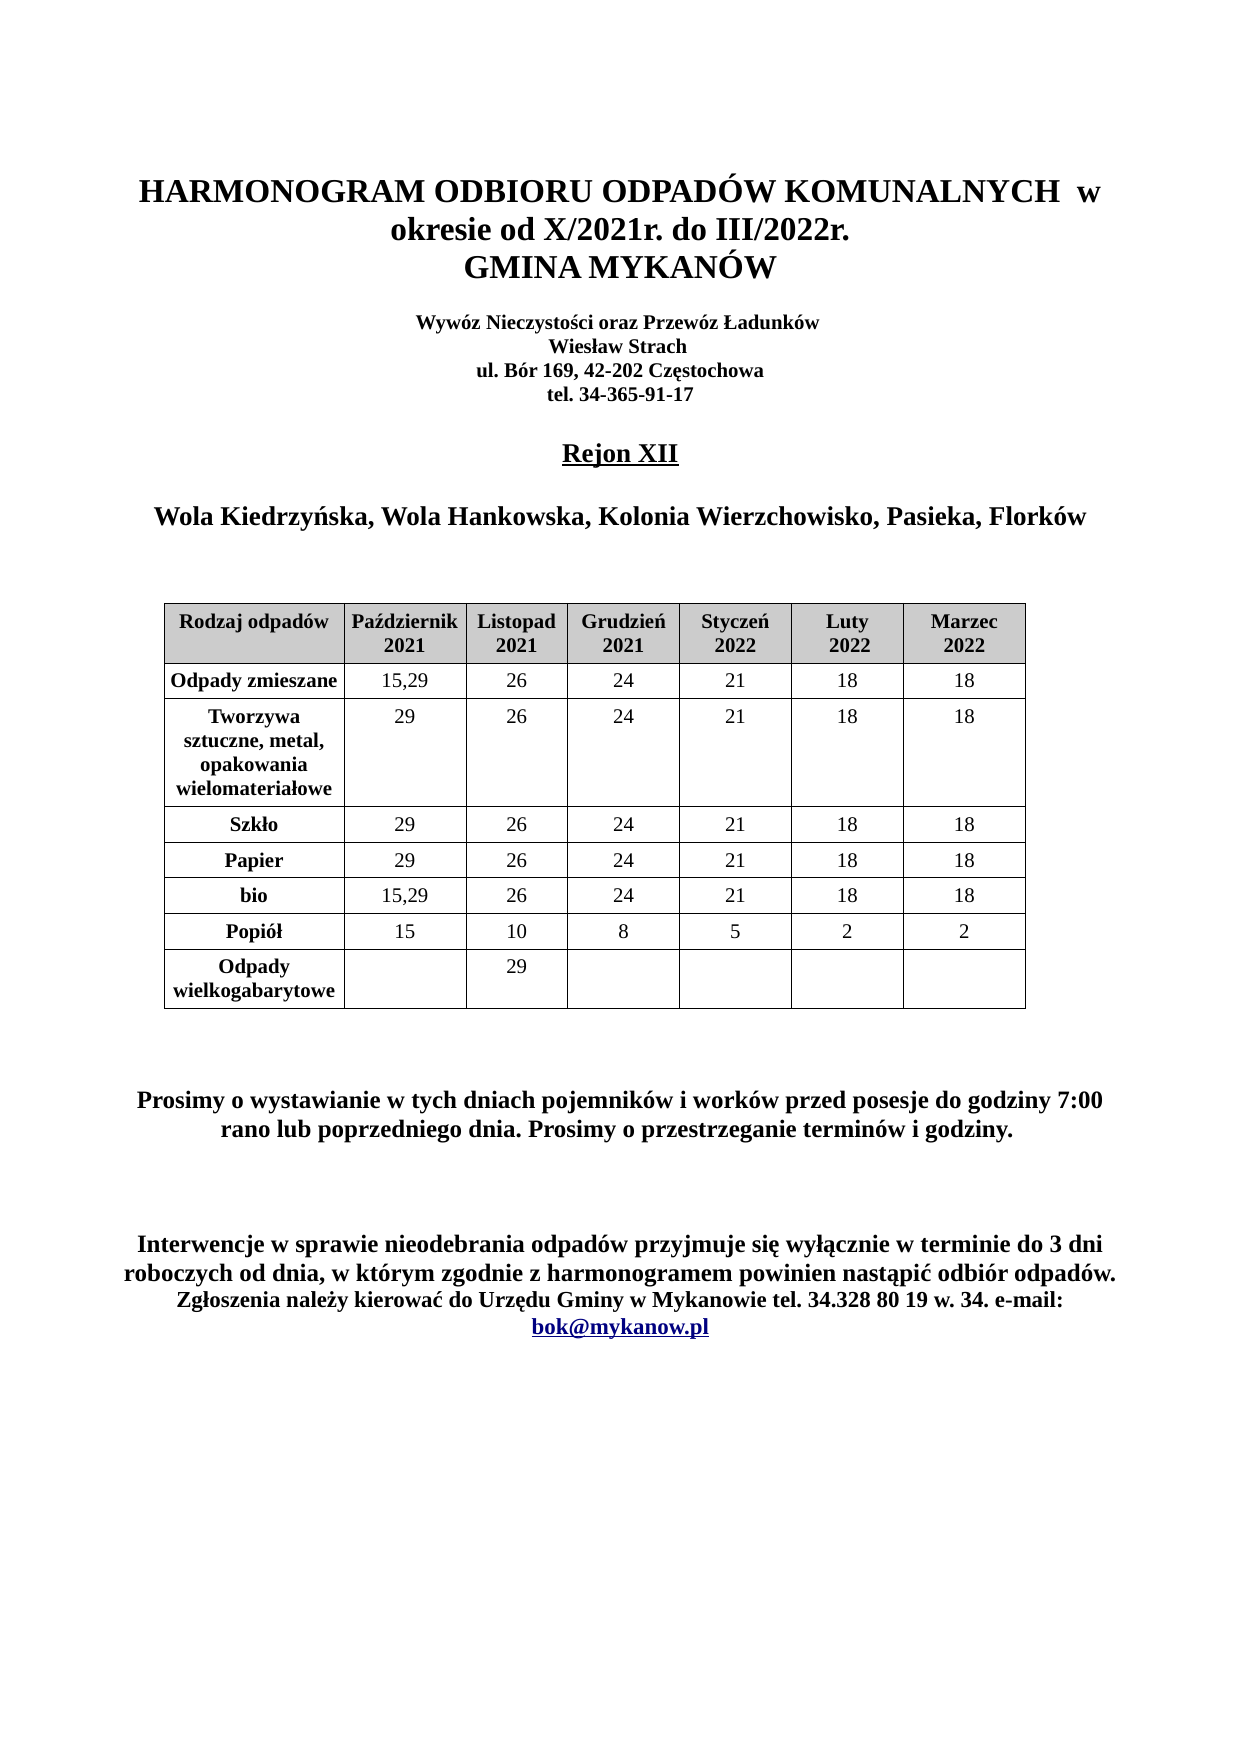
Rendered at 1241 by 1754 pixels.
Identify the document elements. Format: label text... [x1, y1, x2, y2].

table_cell Tworzywa sztuczne, metal, opakowania wielomateriałowe [165, 699, 344, 806]
table_cell 21 [680, 699, 791, 806]
table_cell 26 [467, 843, 567, 877]
table_cell 18 [904, 699, 1025, 806]
table_cell 18 [792, 843, 903, 877]
text tel. 34-365-91-17 [118, 382, 1122, 406]
text Wiesław Strach [118, 334, 1122, 358]
table_header Styczeń 2022 [680, 604, 791, 663]
table_cell 24 [568, 699, 679, 806]
table_cell 21 [680, 878, 791, 913]
text Interwencje w sprawie nieodebrania odpadów przyjmuje się wyłącznie w terminie do 3 dni roboczych od dnia, w którym zgodnie z harmonogramem powinien nastąpić odbiór odpadów. Zgłoszenia należy kierować do Urzędu Gminy w Mykanowie tel. 34.328 80 19 w. 34. e-mail: bok@mykanow.pl [118, 1229, 1122, 1339]
table_cell [792, 950, 903, 1008]
text Wywóz Nieczystości oraz Przewóz Ładunków [118, 310, 1122, 334]
table_header Grudzień 2021 [568, 604, 679, 663]
table_cell [680, 950, 791, 1008]
table_cell 2 [904, 914, 1025, 948]
table_cell 15,29 [345, 878, 466, 913]
table_cell 24 [568, 807, 679, 842]
table_cell Szkło [165, 807, 344, 842]
table_cell 21 [680, 664, 791, 698]
table_cell 24 [568, 843, 679, 877]
table_header Rodzaj odpadów [165, 604, 344, 663]
table_cell bio [165, 878, 344, 913]
table_cell 24 [568, 878, 679, 913]
table_header Luty 2022 [792, 604, 903, 663]
table_cell 29 [345, 807, 466, 842]
text Prosimy o wystawianie w tych dniach pojemników i worków przed posesje do godziny 7:00 rano lub poprzedniego dnia. Prosimy o przestrzeganie terminów i godziny. [118, 1085, 1122, 1143]
table_cell Odpady wielkogabarytowe [165, 950, 344, 1008]
table_cell 18 [792, 664, 903, 698]
text HARMONOGRAM ODBIORU ODPADÓW KOMUNALNYCH w okresie od X/2021r. do III/2022r. [118, 171, 1122, 247]
table_cell 29 [467, 950, 567, 1008]
table_cell 8 [568, 914, 679, 948]
table_cell Papier [165, 843, 344, 877]
table_cell [568, 950, 679, 1008]
text Wola Kiedrzyńska, Wola Hankowska, Kolonia Wierzchowisko, Pasieka, Florków [118, 499, 1122, 531]
table_cell 18 [904, 664, 1025, 698]
table_cell 26 [467, 807, 567, 842]
table_cell 15,29 [345, 664, 466, 698]
table_cell 18 [792, 699, 903, 806]
text GMINA MYKANÓW [118, 247, 1122, 286]
text ul. Bór 169, 42-202 Częstochowa [118, 358, 1122, 382]
table_header Październik 2021 [345, 604, 466, 663]
text Rejon XII [118, 437, 1122, 468]
table_cell 10 [467, 914, 567, 948]
table_cell 24 [568, 664, 679, 698]
table_cell 26 [467, 699, 567, 806]
table_cell 29 [345, 843, 466, 877]
table_cell [345, 950, 466, 1008]
table_cell 18 [792, 807, 903, 842]
table_header Marzec 2022 [904, 604, 1025, 663]
table_cell 18 [904, 807, 1025, 842]
table_cell 26 [467, 878, 567, 913]
table_cell 5 [680, 914, 791, 948]
table_cell 21 [680, 843, 791, 877]
table_cell 29 [345, 699, 466, 806]
table_cell 15 [345, 914, 466, 948]
table_cell 2 [792, 914, 903, 948]
table_header Listopad 2021 [467, 604, 567, 663]
table_cell Odpady zmieszane [165, 664, 344, 698]
table_cell 21 [680, 807, 791, 842]
table_cell [904, 950, 1025, 1008]
table_cell 18 [904, 843, 1025, 877]
table_cell 26 [467, 664, 567, 698]
table_cell Popiół [165, 914, 344, 948]
table_cell 18 [904, 878, 1025, 913]
table_cell 18 [792, 878, 903, 913]
